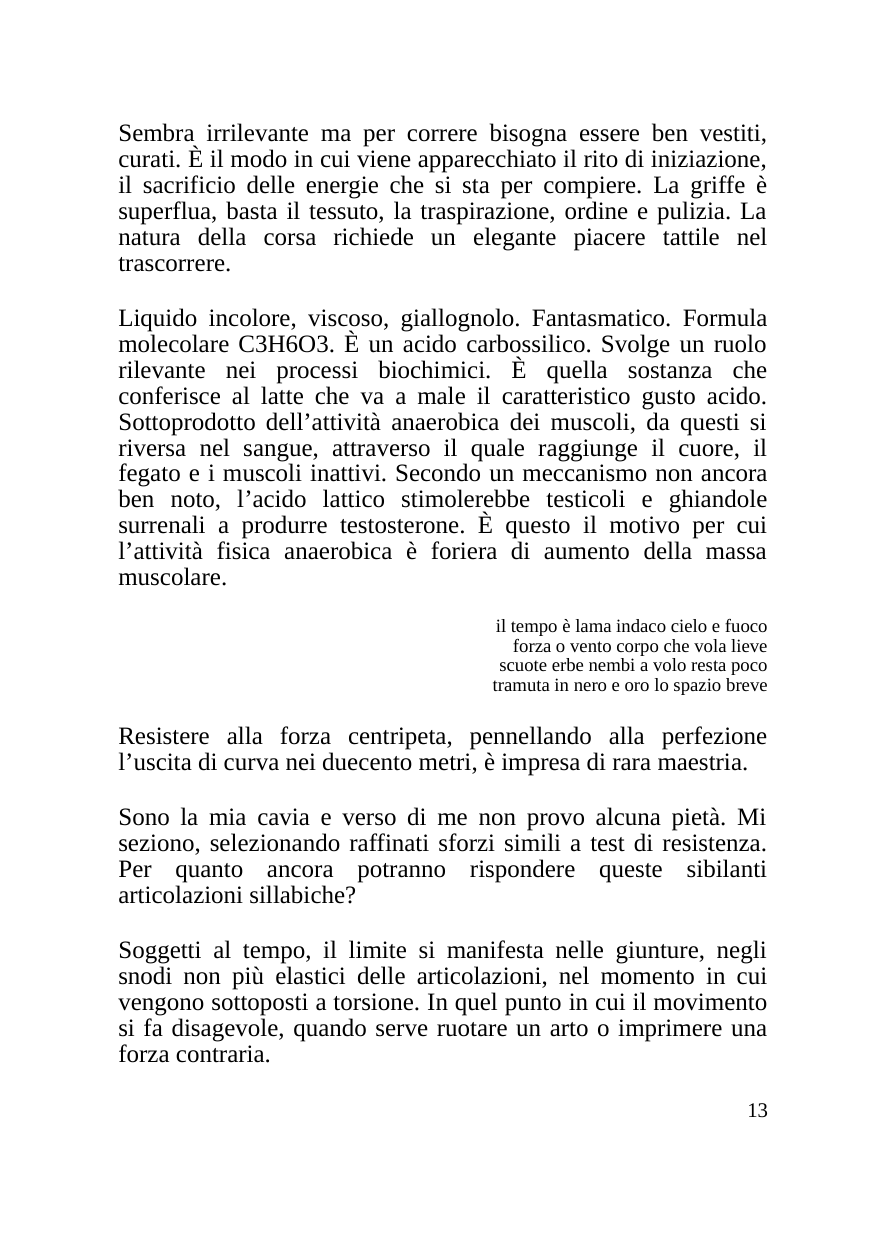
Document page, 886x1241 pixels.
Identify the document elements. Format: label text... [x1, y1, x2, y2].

text il tempo è lama indaco cielo e fuoco forza o vento corpo che vola lieve scuote erbe nembi a volo resta poco tramuta in nero e oro lo spazio breve [118, 615, 768, 695]
text Sono la mia cavia e verso di me non provo alcuna pietà. Mi seziono, selezionando raffinati sforzi simili a test di resistenza. Per quanto ancora potranno rispondere queste sibilanti articolazioni sillabiche? [118, 802, 768, 909]
text Sembra irrilevante ma per correre bisogna essere ben vestiti, curati. È il modo in cui viene apparecchiato il rito di iniziazione, il sacrificio delle energie che si sta per compiere. La griffe è superflua, basta il tessuto, la traspirazione, ordine e pulizia. La natura della corsa richiede un elegante piacere tattile nel trascorrere. [118, 118, 768, 277]
text Resistere alla forza centripeta, pennellando alla perfezione l’uscita di curva nei duecento metri, è impresa di rara maestria. [118, 721, 768, 776]
text Liquido incolore, viscoso, giallognolo. Fantasmatico. Formula molecolare C3H6O3. È un acido carbossilico. Svolge un ruolo rilevante nei processi biochimici. È quella sostanza che conferisce al latte che va a male il caratteristico gusto acido. Sottoprodotto dell’attività anaerobica dei muscoli, da questi si riversa nel sangue, attraverso il quale raggiunge il cuore, il fegato e i muscoli inattivi. Secondo un meccanismo non ancora ben noto, l’acido lattico stimolerebbe testicoli e ghiandole surrenali a produrre testosterone. È questo il motivo per cui l’attività fisica anaerobica è foriera di aumento della massa muscolare. [118, 303, 768, 591]
text Soggetti al tempo, il limite si manifesta nelle giunture, negli snodi non più elastici delle articolazioni, nel momento in cui vengono sottoposti a torsione. In quel punto in cui il movimento si fa disagevole, quando serve ruotare un arto o imprimere una forza contraria. [118, 935, 768, 1068]
